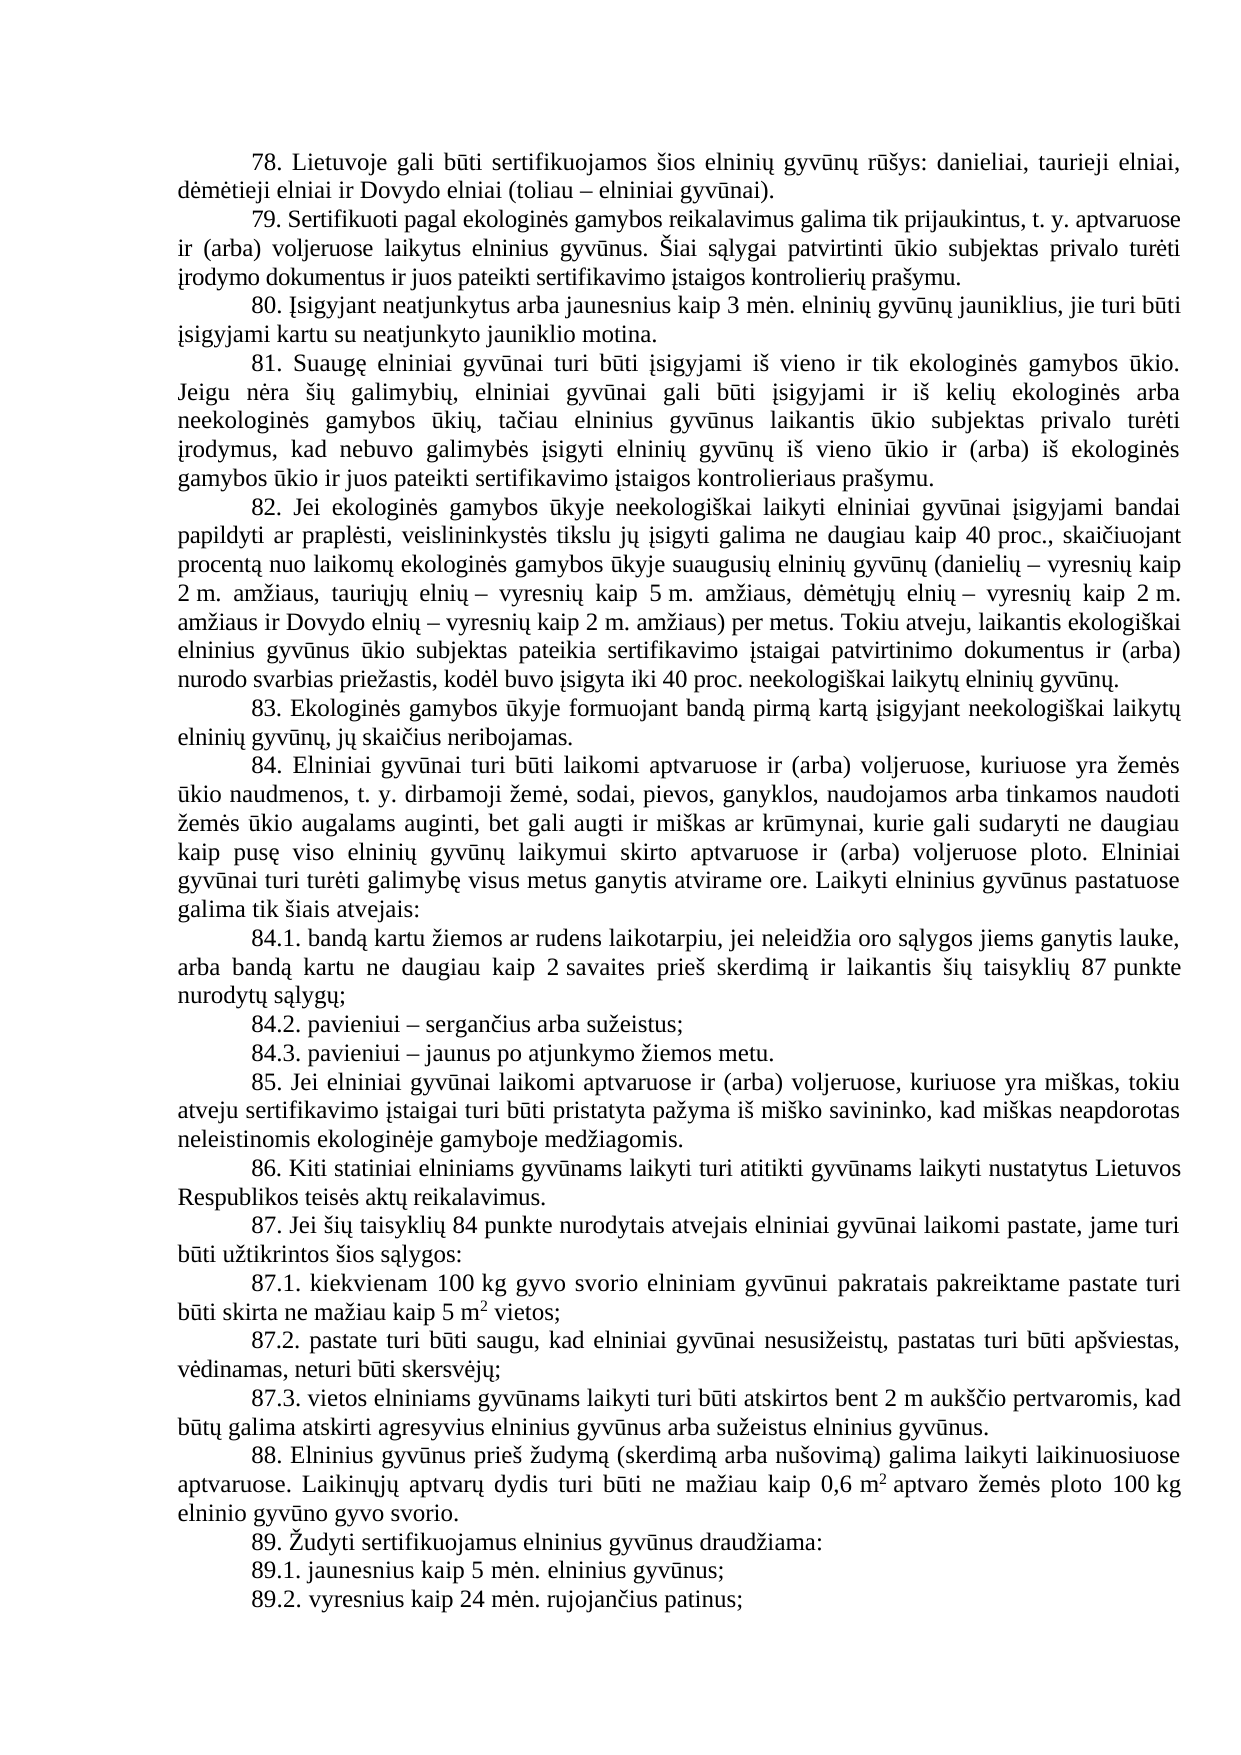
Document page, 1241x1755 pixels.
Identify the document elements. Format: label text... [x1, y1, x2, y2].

text 85. Jei elniniai gyvūnai laikomi aptvaruose ir (arba) voljeruose, kuriuose yra miškas, tokiu atveju sertifikavimo įstaigai turi būti pristatyta pažyma iš miško savininko, kad miškas neapdorotas neleistinomis ekologinėje gamyboje medžiagomis. [177, 1067, 1181, 1153]
text 89.1. jaunesnius kaip 5 mėn. elninius gyvūnus; [177, 1556, 1181, 1584]
text 86. Kiti statiniai elniniams gyvūnams laikyti turi atitikti gyvūnams laikyti nustatytus Lietuvos Respublikos teisės aktų reikalavimus. [177, 1153, 1181, 1211]
text 79. Sertifikuoti pagal ekologinės gamybos reikalavimus galima tik prijaukintus, t. y. aptvaruose ir (arba) voljeruose laikytus elninius gyvūnus. Šiai sąlygai patvirtinti ūkio subjektas privalo turėti įrodymo dokumentus ir juos pateikti sertifikavimo įstaigos kontrolierių prašymu. [177, 204, 1181, 291]
text 84.3. pavieniui – jaunus po atjunkymo žiemos metu. [177, 1038, 1181, 1067]
text 81. Suaugę elniniai gyvūnai turi būti įsigyjami iš vieno ir tik ekologinės gamybos ūkio. Jeigu nėra šių galimybių, elniniai gyvūnai gali būti įsigyjami ir iš kelių ekologinės arba neekologinės gamybos ūkių, tačiau elninius gyvūnus laikantis ūkio subjektas privalo turėti įrodymus, kad nebuvo galimybės įsigyti elninių gyvūnų iš vieno ūkio ir (arba) iš ekologinės gamybos ūkio ir juos pateikti sertifikavimo įstaigos kontrolieriaus prašymu. [177, 348, 1181, 492]
text 87.1. kiekvienam 100 kg gyvo svorio elniniam gyvūnui pakratais pakreiktame pastate turi būti skirta ne mažiau kaip 5 m2 vietos; [177, 1268, 1181, 1326]
text 84.2. pavieniui – sergančius arba sužeistus; [177, 1009, 1181, 1038]
text 87.3. vietos elniniams gyvūnams laikyti turi būti atskirtos bent 2 m aukščio pertvaromis, kad būtų galima atskirti agresyvius elninius gyvūnus arba sužeistus elninius gyvūnus. [177, 1383, 1181, 1441]
text 80. Įsigyjant neatjunkytus arba jaunesnius kaip 3 mėn. elninių gyvūnų jauniklius, jie turi būti įsigyjami kartu su neatjunkyto jauniklio motina. [177, 291, 1181, 348]
text 78. Lietuvoje gali būti sertifikuojamos šios elninių gyvūnų rūšys: danieliai, taurieji elniai, dėmėtieji elniai ir Dovydo elniai (toliau – elniniai gyvūnai). [177, 147, 1181, 204]
text 84.1. bandą kartu žiemos ar rudens laikotarpiu, jei neleidžia oro sąlygos jiems ganytis lauke, arba bandą kartu ne daugiau kaip 2 savaites prieš skerdimą ir laikantis šių taisyklių 87 punkte nurodytų sąlygų; [177, 923, 1181, 1009]
text 88. Elninius gyvūnus prieš žudymą (skerdimą arba nušovimą) galima laikyti laikinuosiuose aptvaruose. Laikinųjų aptvarų dydis turi būti ne mažiau kaip 0,6 m2 aptvaro žemės ploto 100 kg elninio gyvūno gyvo svorio. [177, 1441, 1181, 1527]
text 84. Elniniai gyvūnai turi būti laikomi aptvaruose ir (arba) voljeruose, kuriuose yra žemės ūkio naudmenos, t. y. dirbamoji žemė, sodai, pievos, ganyklos, naudojamos arba tinkamos naudoti žemės ūkio augalams auginti, bet gali augti ir miškas ar krūmynai, kurie gali sudaryti ne daugiau kaip pusę viso elninių gyvūnų laikymui skirto aptvaruose ir (arba) voljeruose ploto. Elniniai gyvūnai turi turėti galimybę visus metus ganytis atvirame ore. Laikyti elninius gyvūnus pastatuose galima tik šiais atvejais: [177, 751, 1181, 923]
text 87. Jei šių taisyklių 84 punkte nurodytais atvejais elniniai gyvūnai laikomi pastate, jame turi būti užtikrintos šios sąlygos: [177, 1211, 1181, 1268]
text 83. Ekologinės gamybos ūkyje formuojant bandą pirmą kartą įsigyjant neekologiškai laikytų elninių gyvūnų, jų skaičius neribojamas. [177, 693, 1181, 751]
text 89. Žudyti sertifikuojamus elninius gyvūnus draudžiama: [177, 1527, 1181, 1556]
text 82. Jei ekologinės gamybos ūkyje neekologiškai laikyti elniniai gyvūnai įsigyjami bandai papildyti ar praplėsti, veislininkystės tikslu jų įsigyti galima ne daugiau kaip 40 proc., skaičiuojant procentą nuo laikomų ekologinės gamybos ūkyje suaugusių elninių gyvūnų (danielių – vyresnių kaip 2 m. amžiaus, tauriųjų elnių – vyresnių kaip 5 m. amžiaus, dėmėtųjų elnių – vyresnių kaip 2 m. amžiaus ir Dovydo elnių – vyresnių kaip 2 m. amžiaus) per metus. Tokiu atveju, laikantis ekologiškai elninius gyvūnus ūkio subjektas pateikia sertifikavimo įstaigai patvirtinimo dokumentus ir (arba) nurodo svarbias priežastis, kodėl buvo įsigyta iki 40 proc. neekologiškai laikytų elninių gyvūnų. [177, 492, 1181, 693]
text 87.2. pastate turi būti saugu, kad elniniai gyvūnai nesusižeistų, pastatas turi būti apšviestas, vėdinamas, neturi būti skersvėjų; [177, 1326, 1181, 1383]
text 89.2. vyresnius kaip 24 mėn. rujojančius patinus; [177, 1584, 1181, 1613]
